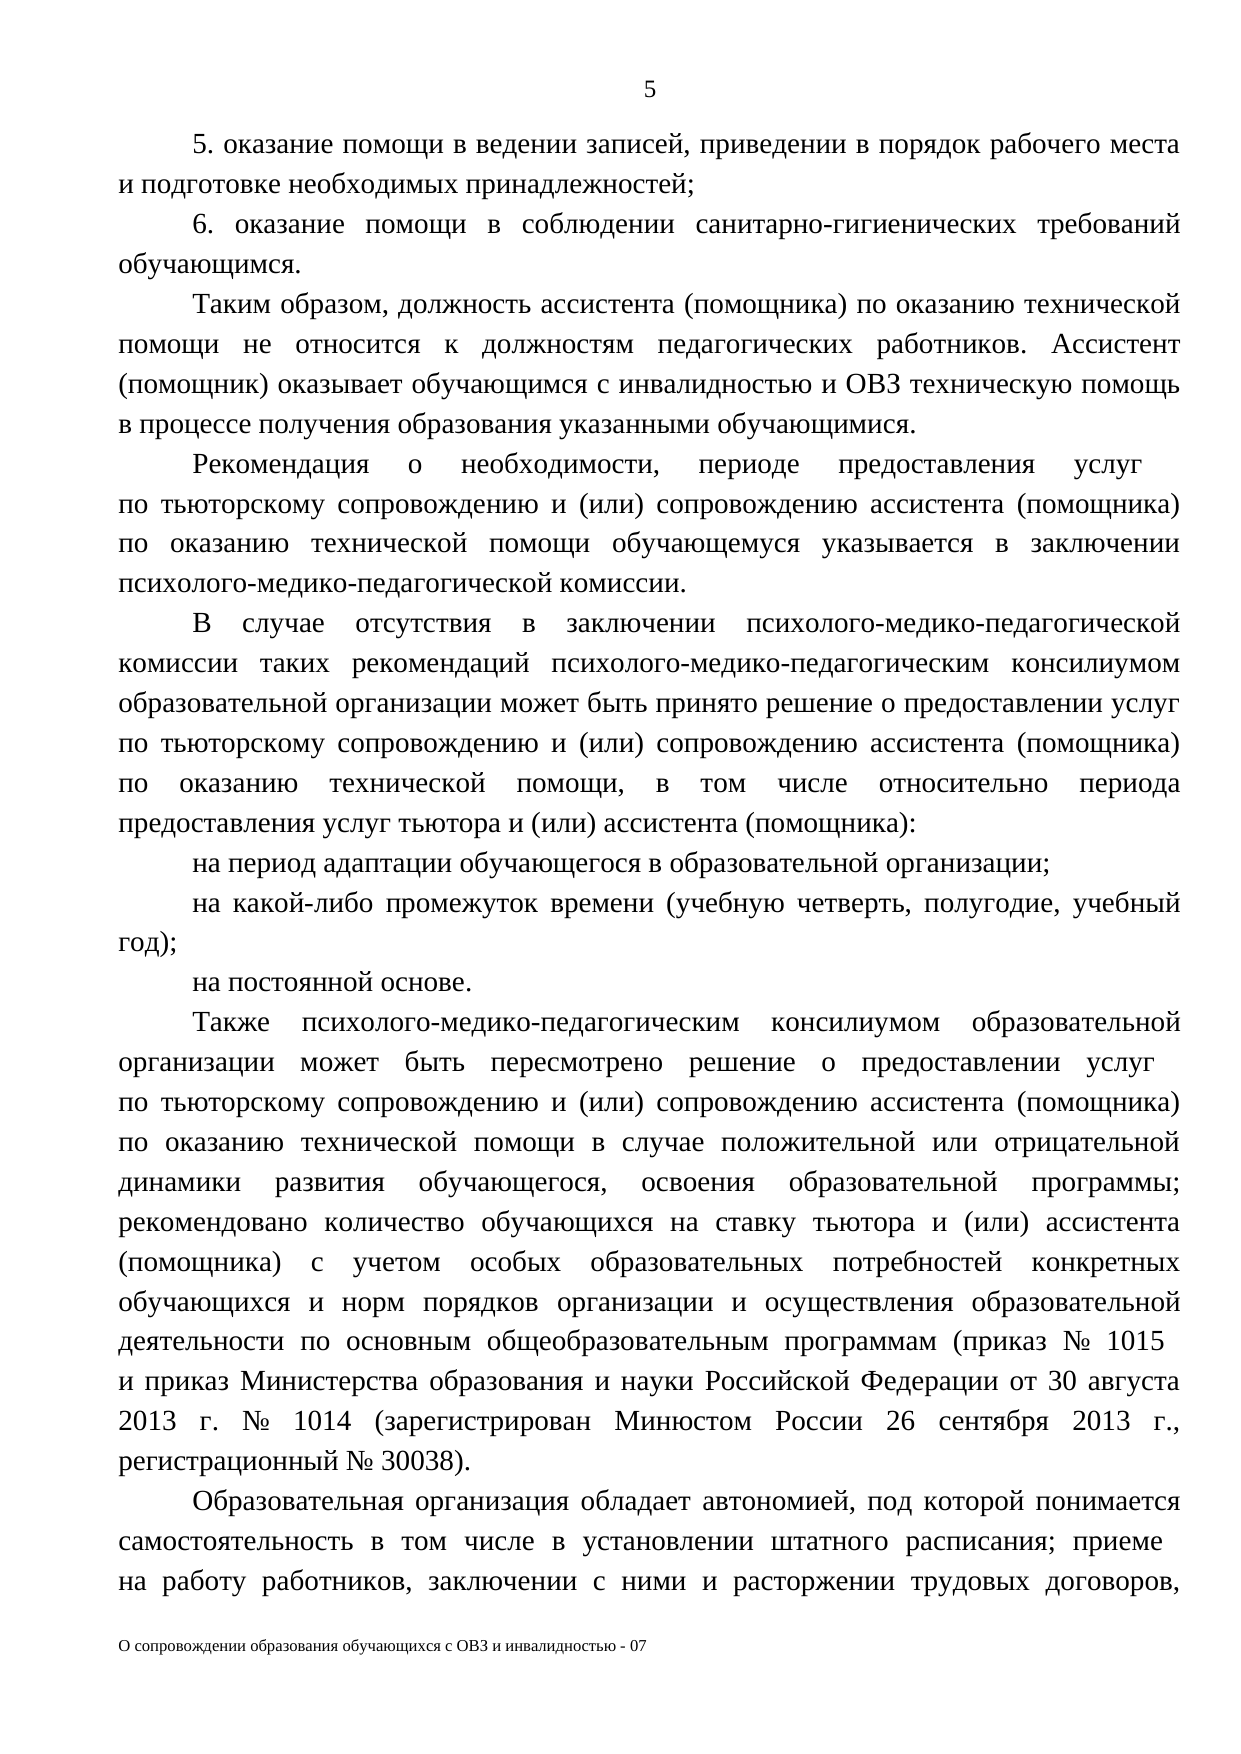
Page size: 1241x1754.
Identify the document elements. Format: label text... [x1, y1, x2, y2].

text Образовательная организация обладает автономией, под которой понимается самостоятельность в том числе в установлении штатного расписания; приеме на работу работников, заключении с ними и расторжении трудовых договоров, [118, 1483, 1181, 1596]
text Также психолого-медико-педагогическим консилиумом образовательной организации может быть пересмотрено решение о предоставлении услуг по тьюторскому сопровождению и (или) сопровождению ассистента (помощника) по оказанию технической помощи в случае положительной или отрицательной динамики развития обучающегося, освоения образовательной программы; рекомендовано количество обучающихся на ставку тьютора и (или) ассистента (помощника) с учетом особых образовательных потребностей конкретных обучающихся и норм порядков организации и осуществления образовательной деятельности по основным общеобразовательным программам (приказ № 1015 и приказ Министерства образования и науки Российской Федерации от 30 августа 2013 г. № 1014 (зарегистрирован Минюстом России 26 сентября 2013 г., регистрационный № 30038). [118, 1004, 1181, 1477]
text Таким образом, должность ассистента (помощника) по оказанию технической помощи не относится к должностям педагогических работников. Ассистент (помощник) оказывает обучающимся с инвалидностью и ОВЗ техническую помощь в процессе получения образования указанными обучающимися. [118, 286, 1181, 439]
text Рекомендация о необходимости, периоде предоставления услуг по тьюторскому сопровождению и (или) сопровождению ассистента (помощника) по оказанию технической помощи обучающемуся указывается в заключении психолого-медико-педагогической комиссии. [118, 446, 1181, 599]
text на период адаптации обучающегося в образовательной организации; [118, 845, 1181, 878]
text на какой-либо промежуток времени (учебную четверть, полугодие, учебный год); [118, 885, 1181, 958]
text на постоянной основе. [118, 964, 1181, 998]
text В случае отсутствия в заключении психолого-медико-педагогической комиссии таких рекомендаций психолого-медико-педагогическим консилиумом образовательной организации может быть принято решение о предоставлении услуг по тьюторскому сопровождению и (или) сопровождению ассистента (помощника) по оказанию технической помощи, в том числе относительно периода предоставления услуг тьютора и (или) ассистента (помощника): [118, 605, 1181, 838]
text 6. оказание помощи в соблюдении санитарно-гигиенических требований обучающимся. [118, 206, 1181, 280]
text 5. оказание помощи в ведении записей, приведении в порядок рабочего места и подготовке необходимых принадлежностей; [118, 127, 1181, 200]
